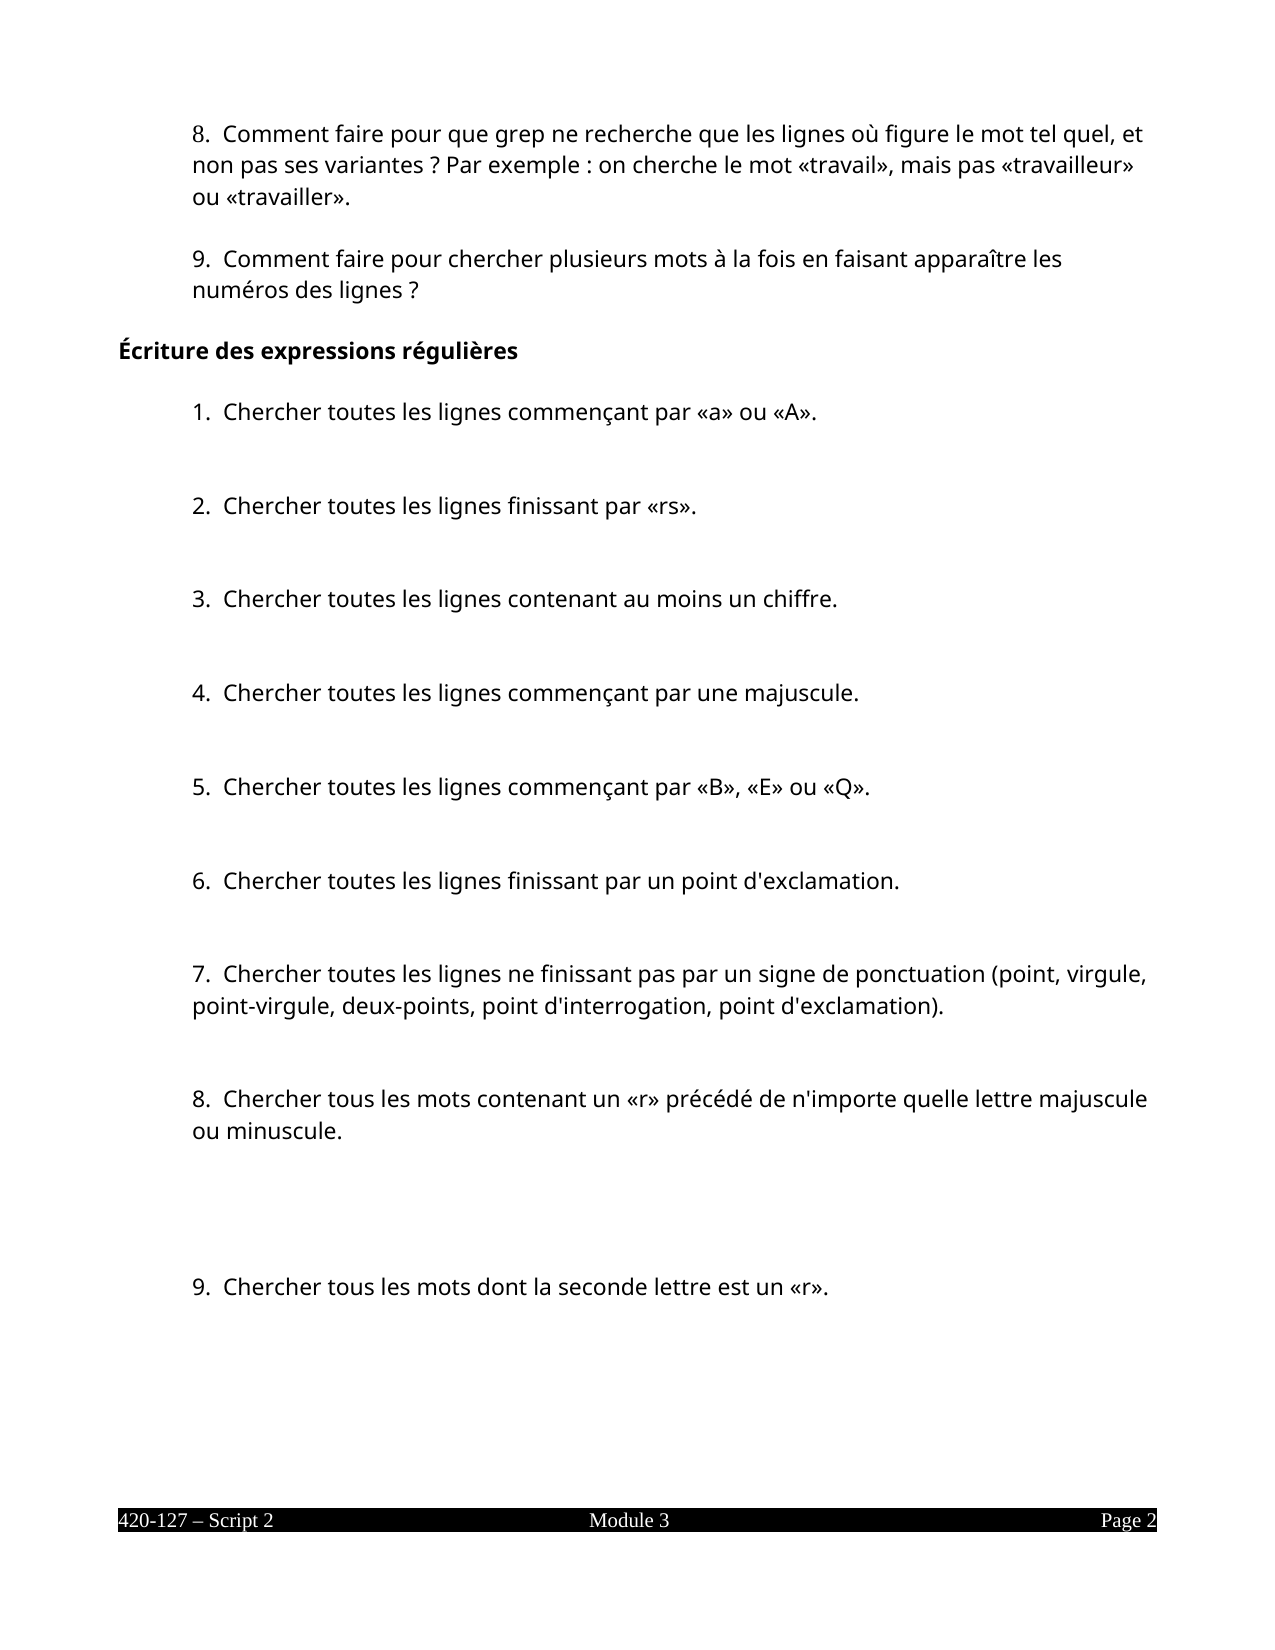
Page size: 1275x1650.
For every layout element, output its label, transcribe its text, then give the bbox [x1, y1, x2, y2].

text Écriture des expressions régulières [118, 335, 1157, 366]
list Chercher tous les mots dont la seconde lettre est un «r». [118, 1271, 1157, 1302]
list Chercher toutes les lignes commençant par «B», «E» ou «Q». [118, 771, 1157, 802]
list Comment faire pour que grep ne recherche que les lignes où figure le mot tel quel, et non pas ses variantes ? Par exemple : on cherche le mot «travail», mais pas «travailleur» ou «travailler». [118, 118, 1157, 212]
list Chercher tous les mots contenant un «r» précédé de n'importe quelle lettre majuscule ou minuscule. [118, 1083, 1157, 1146]
list Chercher toutes les lignes ne finissant pas par un signe de ponctuation (point, virgule, point-virgule, deux-points, point d'interrogation, point d'exclamation). [118, 958, 1157, 1021]
list Chercher toutes les lignes commençant par «a» ou «A». [118, 396, 1157, 427]
list Chercher toutes les lignes contenant au moins un chiffre. [118, 583, 1157, 614]
list Chercher toutes les lignes commençant par une majuscule. [118, 677, 1157, 708]
list Chercher toutes les lignes finissant par un point d'exclamation. [118, 864, 1157, 896]
list Chercher toutes les lignes finissant par «rs». [118, 489, 1157, 521]
list Comment faire pour chercher plusieurs mots à la fois en faisant apparaître les numéros des lignes ? [118, 243, 1157, 306]
